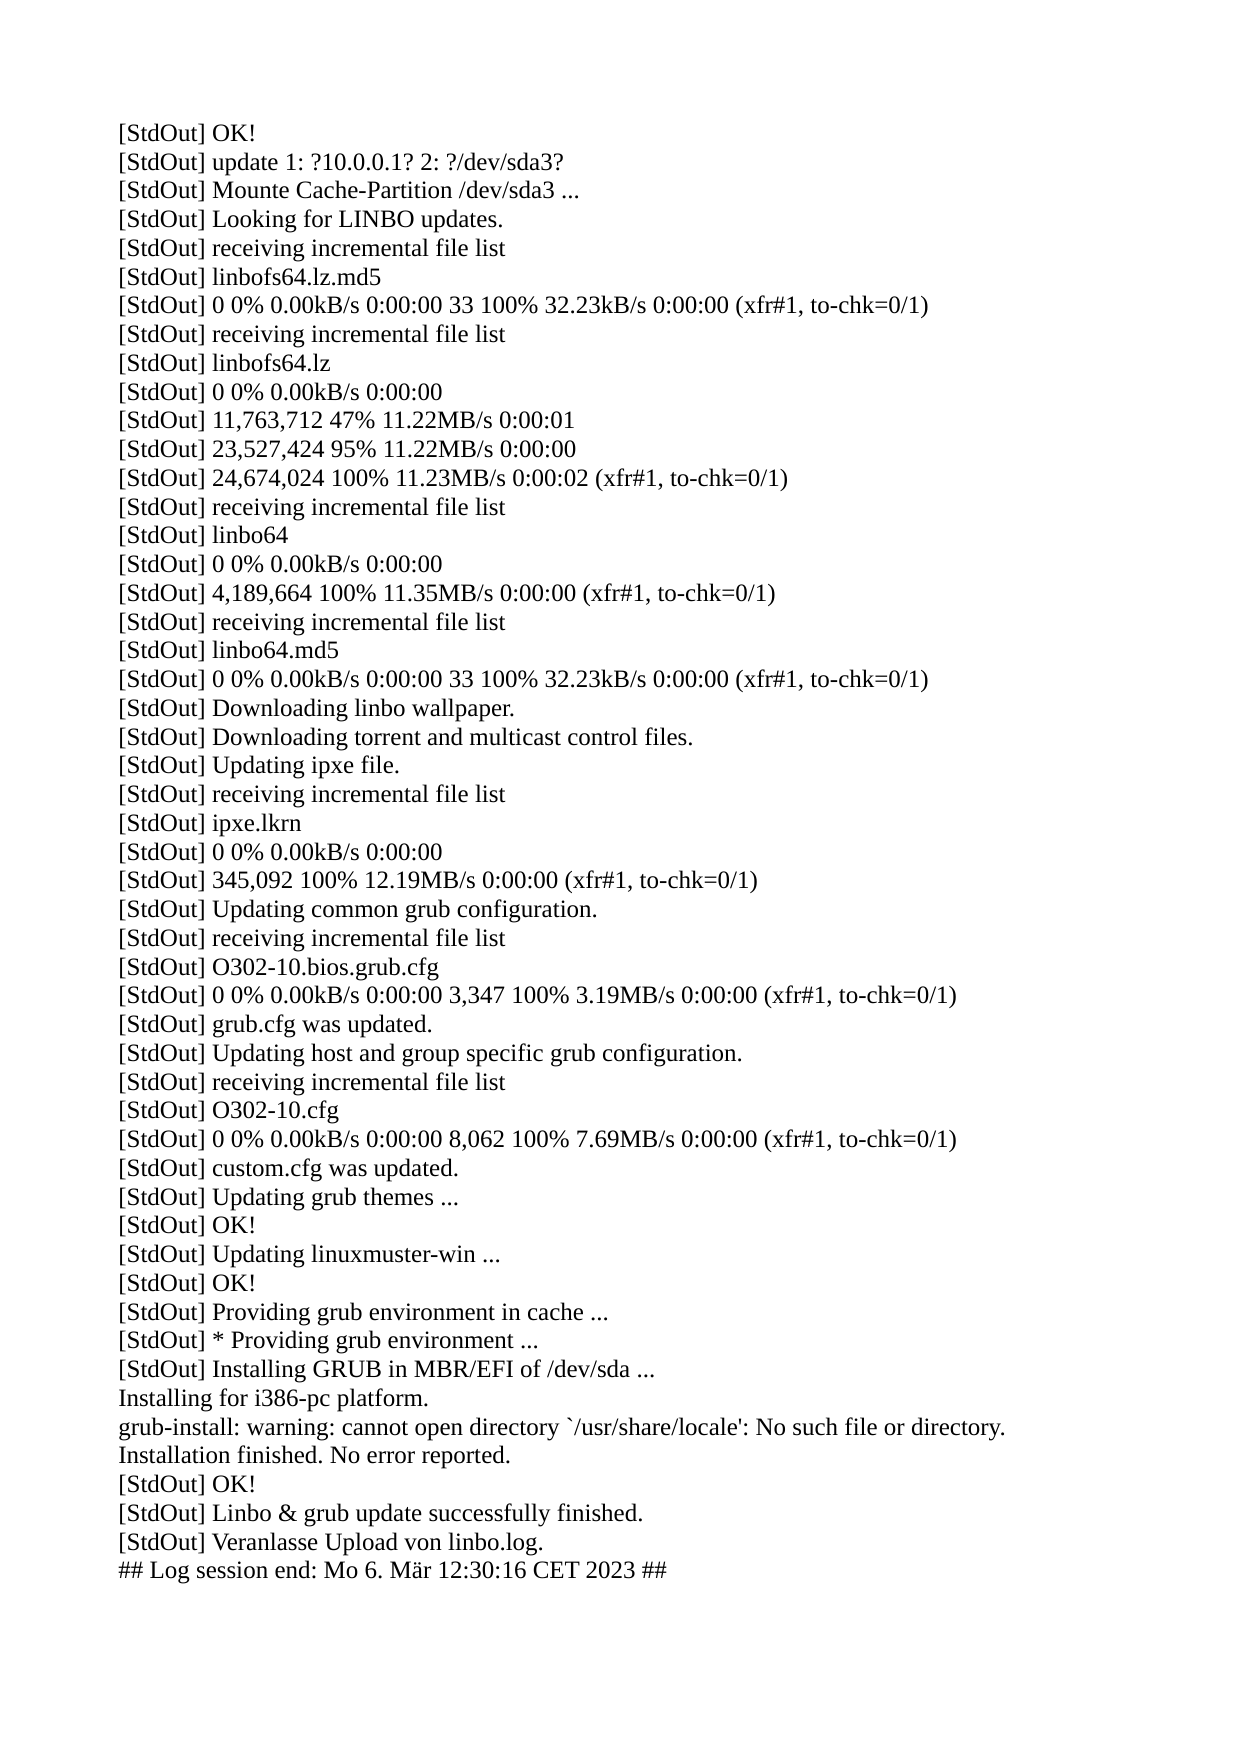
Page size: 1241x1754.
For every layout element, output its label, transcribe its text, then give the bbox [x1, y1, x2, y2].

text [StdOut] linbofs64.lz.md5 [118, 262, 1122, 291]
text [StdOut] linbo64 [118, 521, 1122, 549]
text [StdOut] receiving incremental file list [118, 319, 1122, 348]
text [StdOut] linbofs64.lz [118, 348, 1122, 377]
text [StdOut] Mounte Cache-Partition /dev/sda3 ... [118, 176, 1122, 204]
text [StdOut] 0 0% 0.00kB/s 0:00:00 [118, 549, 1122, 578]
text [StdOut] 0 0% 0.00kB/s 0:00:00 8,062 100% 7.69MB/s 0:00:00 (xfr#1, to-chk=0/1) [118, 1124, 1122, 1153]
text [StdOut] 0 0% 0.00kB/s 0:00:00 3,347 100% 3.19MB/s 0:00:00 (xfr#1, to-chk=0/1) [118, 981, 1122, 1009]
text [StdOut] OK! [118, 1469, 1122, 1498]
text [StdOut] O302-10.cfg [118, 1096, 1122, 1124]
text [StdOut] custom.cfg was updated. [118, 1153, 1122, 1182]
text grub-install: warning: cannot open directory `/usr/share/locale': No such file or directory. [118, 1412, 1122, 1441]
text [StdOut] OK! [118, 1211, 1122, 1239]
text [StdOut] Downloading torrent and multicast control files. [118, 722, 1122, 751]
text [StdOut] grub.cfg was updated. [118, 1009, 1122, 1038]
text [StdOut] 24,674,024 100% 11.23MB/s 0:00:02 (xfr#1, to-chk=0/1) [118, 463, 1122, 492]
text [StdOut] 23,527,424 95% 11.22MB/s 0:00:00 [118, 434, 1122, 463]
text [StdOut] OK! [118, 1268, 1122, 1297]
text [StdOut] OK! [118, 118, 1122, 147]
text [StdOut] ipxe.lkrn [118, 808, 1122, 837]
text Installing for i386-pc platform. [118, 1383, 1122, 1412]
text [StdOut] receiving incremental file list [118, 233, 1122, 262]
text [StdOut] Installing GRUB in MBR/EFI of /dev/sda ... [118, 1354, 1122, 1383]
text [StdOut] Updating linuxmuster-win ... [118, 1239, 1122, 1268]
text [StdOut] Updating ipxe file. [118, 751, 1122, 779]
text [StdOut] 0 0% 0.00kB/s 0:00:00 33 100% 32.23kB/s 0:00:00 (xfr#1, to-chk=0/1) [118, 291, 1122, 319]
text [StdOut] 0 0% 0.00kB/s 0:00:00 [118, 837, 1122, 866]
text [StdOut] Updating host and group specific grub configuration. [118, 1038, 1122, 1067]
text [StdOut] receiving incremental file list [118, 492, 1122, 521]
text [StdOut] 4,189,664 100% 11.35MB/s 0:00:00 (xfr#1, to-chk=0/1) [118, 578, 1122, 607]
text [StdOut] Providing grub environment in cache ... [118, 1297, 1122, 1326]
text [StdOut] update 1: ?10.0.0.1? 2: ?/dev/sda3? [118, 147, 1122, 176]
text [StdOut] Updating common grub configuration. [118, 894, 1122, 923]
text [StdOut] receiving incremental file list [118, 1067, 1122, 1096]
text [StdOut] O302-10.bios.grub.cfg [118, 952, 1122, 981]
text [StdOut] 0 0% 0.00kB/s 0:00:00 [118, 377, 1122, 406]
text [StdOut] * Providing grub environment ... [118, 1326, 1122, 1354]
text [StdOut] Veranlasse Upload von linbo.log. [118, 1527, 1122, 1556]
text [StdOut] Looking for LINBO updates. [118, 204, 1122, 233]
text Installation finished. No error reported. [118, 1441, 1122, 1469]
text [StdOut] Updating grub themes ... [118, 1182, 1122, 1211]
text [StdOut] receiving incremental file list [118, 607, 1122, 636]
text [StdOut] linbo64.md5 [118, 636, 1122, 664]
text [StdOut] 0 0% 0.00kB/s 0:00:00 33 100% 32.23kB/s 0:00:00 (xfr#1, to-chk=0/1) [118, 664, 1122, 693]
text [StdOut] Linbo & grub update successfully finished. [118, 1498, 1122, 1527]
text [StdOut] 11,763,712 47% 11.22MB/s 0:00:01 [118, 406, 1122, 434]
text [StdOut] Downloading linbo wallpaper. [118, 693, 1122, 722]
text ## Log session end: Mo 6. Mär 12:30:16 CET 2023 ## [118, 1556, 1122, 1584]
text [StdOut] receiving incremental file list [118, 779, 1122, 808]
text [StdOut] receiving incremental file list [118, 923, 1122, 952]
text [StdOut] 345,092 100% 12.19MB/s 0:00:00 (xfr#1, to-chk=0/1) [118, 866, 1122, 894]
